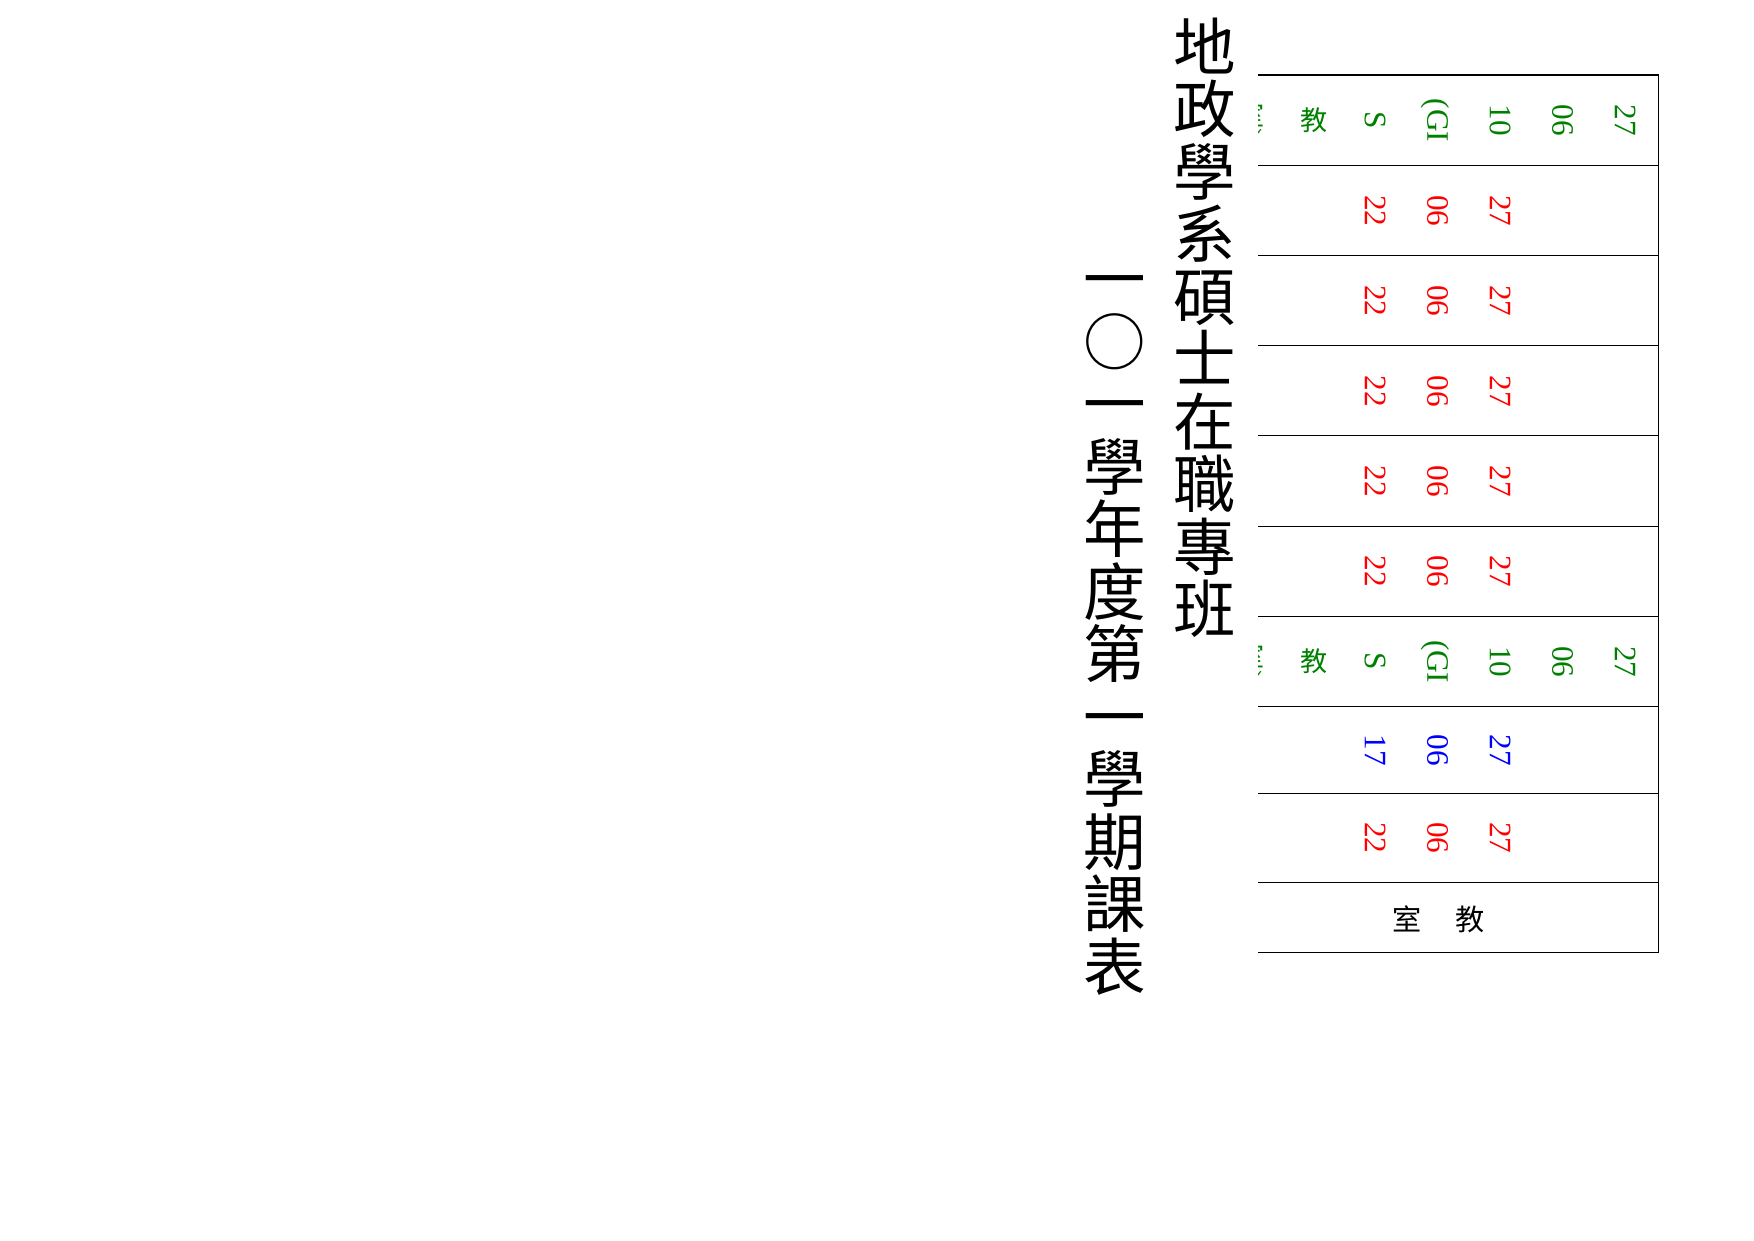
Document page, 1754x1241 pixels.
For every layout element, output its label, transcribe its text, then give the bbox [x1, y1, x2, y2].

table_cell 270622 [1258, 794, 1658, 882]
table_cell 270610 (GIS教室) [1258, 617, 1658, 706]
table_cell 教室 [1258, 883, 1658, 952]
table_cell 270622 [1258, 436, 1658, 526]
text 一○一學年度第一學期課表 [1078, 15, 1160, 997]
text 地政學系碩士在職專班 [1160, 15, 1250, 997]
table_cell 270622 [1258, 256, 1658, 345]
table_cell 270622 [1258, 527, 1658, 616]
table_cell 270617 [1258, 707, 1658, 793]
table_cell 270610 (GIS教室) [1258, 76, 1658, 165]
table_cell 270622 [1258, 166, 1658, 255]
table_cell 270622 [1258, 346, 1658, 435]
